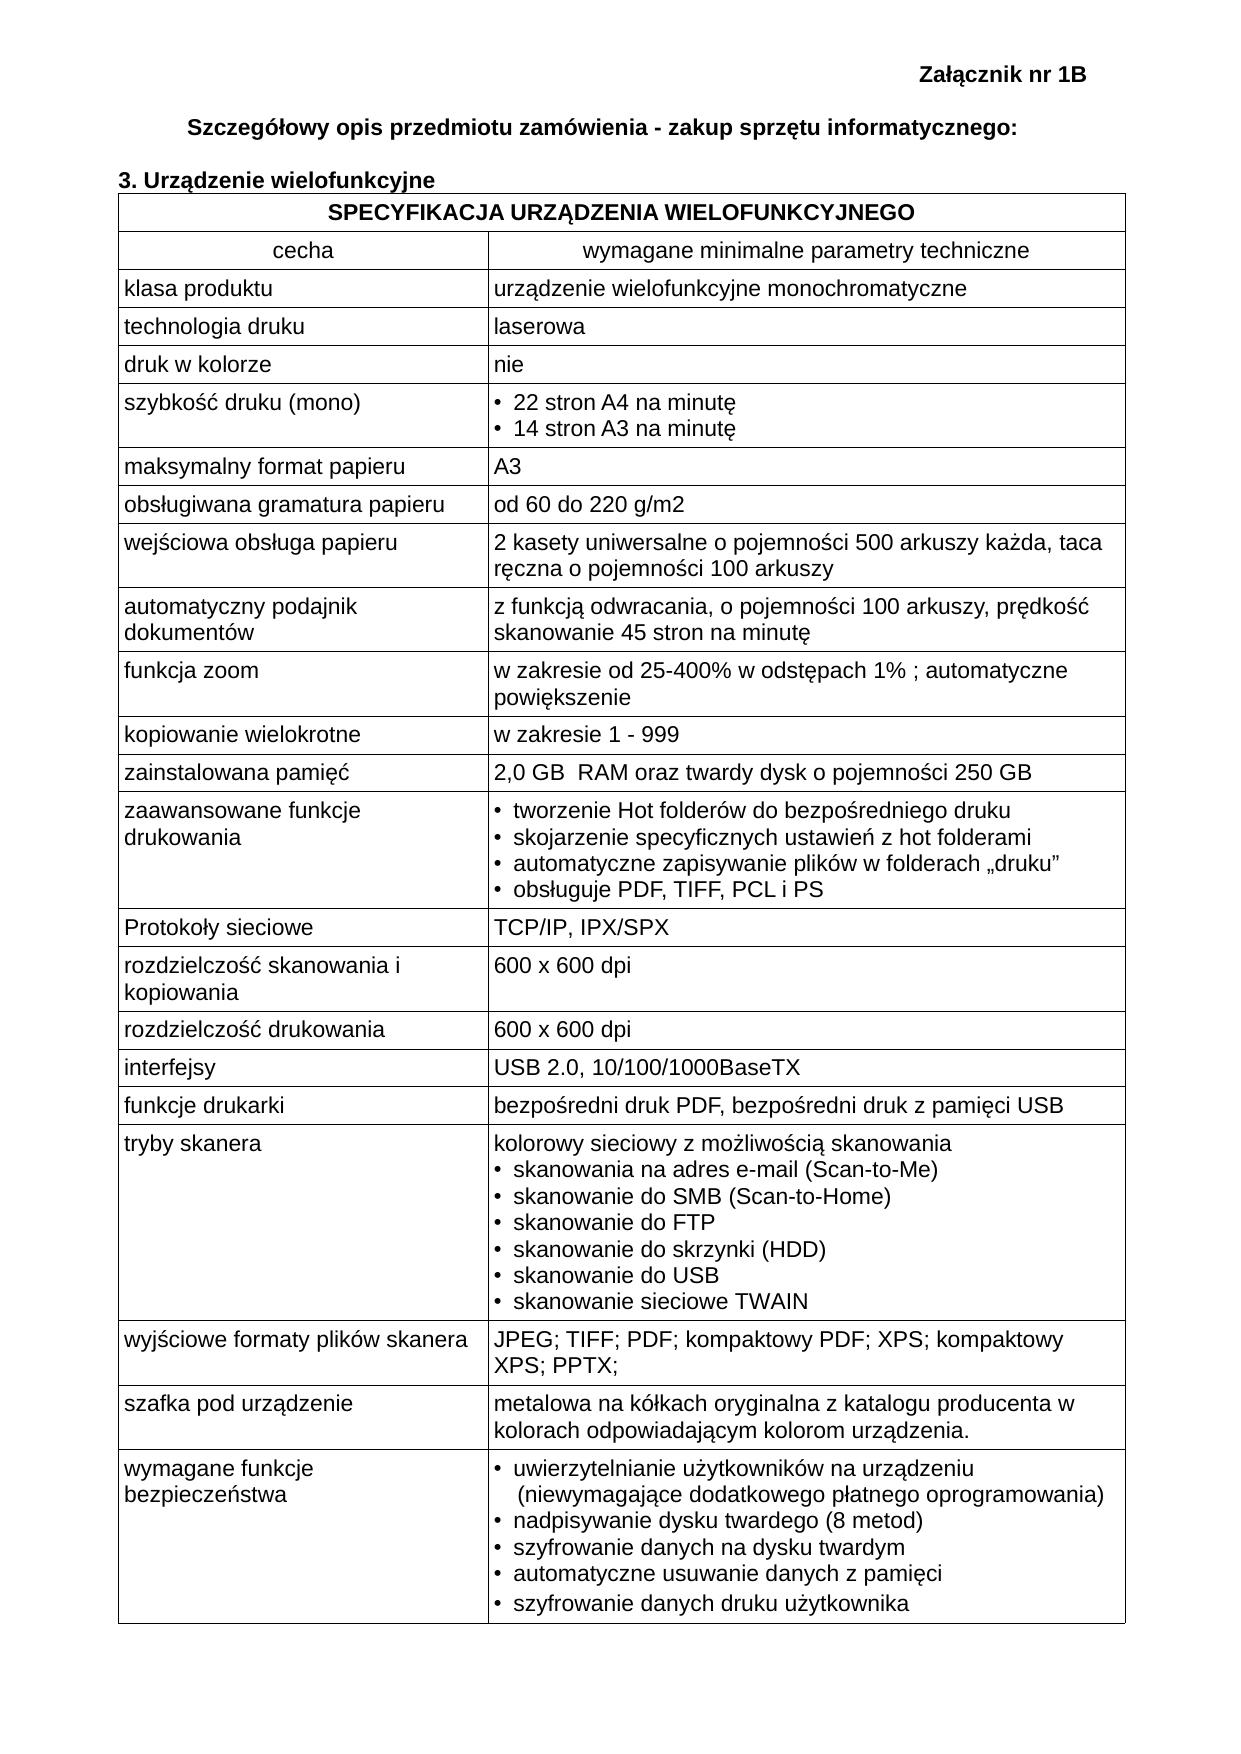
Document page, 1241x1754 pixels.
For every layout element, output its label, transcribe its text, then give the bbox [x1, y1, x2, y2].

table_cell TCP/IP, IPX/SPX [489, 909, 1125, 946]
table_cell wymagane minimalne parametry techniczne [489, 232, 1125, 269]
table_cell kopiowanie wielokrotne [119, 717, 488, 753]
table_cell tworzenie Hot folderów do bezpośredniego druku skojarzenie specyficznych ustawień z hot folderami automatyczne zapisywanie plików w folderach „druku” obsługuje PDF, TIFF, PCL i PS [489, 792, 1125, 908]
table_cell 600 x 600 dpi [489, 947, 1125, 1011]
table_cell wymagane funkcje bezpieczeństwa [119, 1450, 488, 1622]
table_cell 2,0 GB RAM oraz twardy dysk o pojemności 250 GB [489, 755, 1125, 791]
table_cell maksymalny format papieru [119, 448, 488, 485]
table_cell technologia druku [119, 308, 488, 345]
table_cell zainstalowana pamięć [119, 755, 488, 791]
table_cell interfejsy [119, 1050, 488, 1086]
table_cell automatyczny podajnik dokumentów [119, 588, 488, 651]
table_cell z funkcją odwracania, o pojemności 100 arkuszy, prędkość skanowanie 45 stron na minutę [489, 588, 1125, 651]
table_cell obsługiwana gramatura papieru [119, 486, 488, 523]
table_cell szafka pod urządzenie [119, 1386, 488, 1449]
table_cell zaawansowane funkcje drukowania [119, 792, 488, 908]
table_cell bezpośredni druk PDF, bezpośredni druk z pamięci USB [489, 1087, 1125, 1124]
table_cell funkcja zoom [119, 652, 488, 716]
table_cell Protokoły sieciowe [119, 909, 488, 946]
table_cell 2 kasety uniwersalne o pojemności 500 arkuszy każda, taca ręczna o pojemności 100 arkuszy [489, 524, 1125, 587]
table_cell metalowa na kółkach oryginalna z katalogu producenta w kolorach odpowiadającym kolorom urządzenia. [489, 1386, 1125, 1449]
text Szczegółowy opis przedmiotu zamówienia - zakup sprzętu informatycznego: [118, 114, 1087, 140]
text 3. Urządzenie wielofunkcyjne [118, 167, 1087, 193]
table_cell w zakresie od 25-400% w odstępach 1% ; automatyczne powiększenie [489, 652, 1125, 716]
table_cell kolorowy sieciowy z możliwością skanowania skanowania na adres e-mail (Scan-to-Me) skanowanie do SMB (Scan-to-Home) skanowanie do FTP skanowanie do skrzynki (HDD) skanowanie do USB skanowanie sieciowe TWAIN [489, 1125, 1125, 1320]
text Załącznik nr 1B [118, 61, 1087, 88]
table_cell wejściowa obsługa papieru [119, 524, 488, 587]
table_cell szybkość druku (mono) [119, 384, 488, 447]
table_cell rozdzielczość drukowania [119, 1012, 488, 1048]
table_cell cecha [119, 232, 488, 269]
table_cell klasa produktu [119, 270, 488, 307]
table_cell uwierzytelnianie użytkowników na urządzeniu (niewymagające dodatkowego płatnego oprogramowania) nadpisywanie dysku twardego (8 metod) szyfrowanie danych na dysku twardym automatyczne usuwanie danych z pamięci szyfrowanie danych druku użytkownika [489, 1450, 1125, 1622]
table_cell 22 stron A4 na minutę 14 stron A3 na minutę [489, 384, 1125, 447]
table_cell USB 2.0, 10/100/1000BaseTX [489, 1050, 1125, 1086]
table_cell 600 x 600 dpi [489, 1012, 1125, 1048]
table_cell funkcje drukarki [119, 1087, 488, 1124]
table_cell urządzenie wielofunkcyjne monochromatyczne [489, 270, 1125, 307]
table_cell A3 [489, 448, 1125, 485]
table_cell laserowa [489, 308, 1125, 345]
table_cell w zakresie 1 - 999 [489, 717, 1125, 753]
table_cell JPEG; TIFF; PDF; kompaktowy PDF; XPS; kompaktowy XPS; PPTX; [489, 1321, 1125, 1384]
table_cell tryby skanera [119, 1125, 488, 1320]
table_cell druk w kolorze [119, 346, 488, 383]
table_cell od 60 do 220 g/m2 [489, 486, 1125, 523]
table_cell nie [489, 346, 1125, 383]
table_cell rozdzielczość skanowania i kopiowania [119, 947, 488, 1011]
table_cell wyjściowe formaty plików skanera [119, 1321, 488, 1384]
table_header SPECYFIKACJA URZĄDZENIA WIELOFUNKCYJNEGO [119, 194, 1125, 231]
